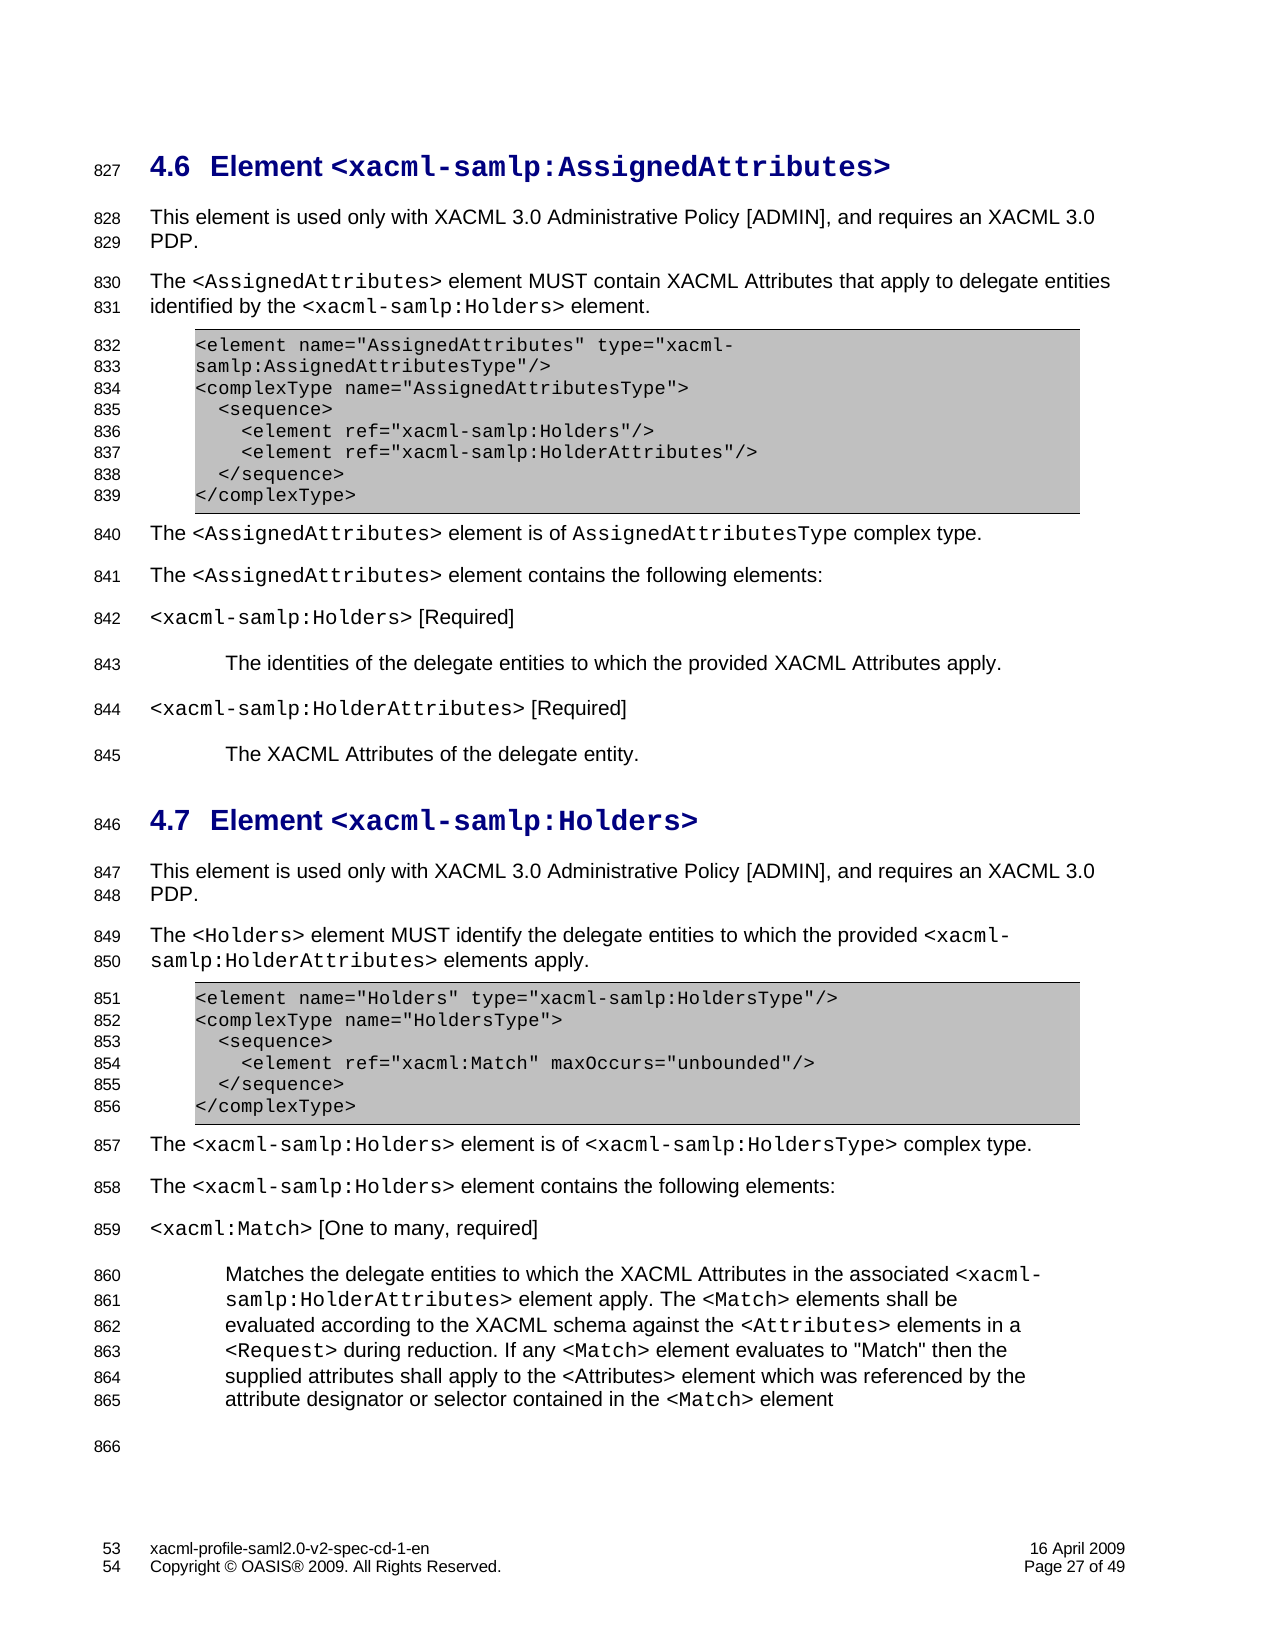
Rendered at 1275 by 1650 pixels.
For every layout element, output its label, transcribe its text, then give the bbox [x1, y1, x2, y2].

subtitle Element <xacml-samlp:AssignedAttributes> [150, 150, 1125, 185]
text <xacml:Match> [One to many, required] [150, 1216, 1125, 1242]
text </sequence> [195, 457, 1080, 479]
text This element is used only with XACML 3.0 Administrative Policy [ADMIN], and requires an XACML 3.0 PDP. [150, 206, 1125, 253]
text <complexType name="AssignedAttributesType"> [195, 372, 1080, 393]
text The identities of the delegate entities to which the provided XACML Attributes apply. [225, 652, 1050, 675]
text This element is used only with XACML 3.0 Administrative Policy [ADMIN], and requires an XACML 3.0 PDP. [150, 859, 1125, 906]
text The <xacml-samlp:Holders> element is of <xacml-samlp:HoldersType> complex type. [150, 1132, 1125, 1157]
text The XACML Attributes of the delegate entity. [225, 742, 1050, 766]
text </complexType> [195, 1089, 1080, 1124]
text Matches the delegate entities to which the XACML Attributes in the associated <xacml-samlp:HolderAttributes> element apply. The <Match> elements shall be evaluated according to the XACML schema against the <Attributes> elements in a <Request> during reduction. If any <Match> element evaluates to "Match" then the supplied attributes shall apply to the <Attributes> element which was referenced by the attribute designator or selector contained in the <Match> element [225, 1262, 1050, 1413]
text The <Holders> element MUST identify the delegate entities to which the provided <xacml-samlp:HolderAttributes> elements apply. [150, 923, 1125, 974]
text <element ref="xacml-samlp:Holders"/> [195, 414, 1080, 436]
text The <AssignedAttributes> element MUST contain XACML Attributes that apply to delegate entities identified by the <xacml-samlp:Holders> element. [150, 269, 1125, 320]
text <xacml-samlp:Holders> [Required] [150, 606, 1125, 631]
text <sequence> [195, 393, 1080, 414]
text <sequence> [195, 1025, 1080, 1047]
text The <AssignedAttributes> element contains the following elements: [150, 563, 1125, 589]
text </complexType> [195, 479, 1080, 513]
text <complexType name="HoldersType"> [195, 1004, 1080, 1025]
text </sequence> [195, 1068, 1080, 1089]
text <element ref="xacml-samlp:HolderAttributes"/> [195, 436, 1080, 457]
text <element name="AssignedAttributes" type="xacml-samlp:AssignedAttributesType"/> [195, 330, 1080, 372]
text The <AssignedAttributes> element is of AssignedAttributesType complex type. [150, 521, 1125, 547]
text <xacml-samlp:HolderAttributes> [Required] [150, 696, 1125, 722]
subtitle Element <xacml-samlp:Holders> [150, 803, 1125, 838]
text <element ref="xacml:Match" maxOccurs="unbounded"/> [195, 1047, 1080, 1068]
text <element name="Holders" type="xacml-samlp:HoldersType"/> [195, 983, 1080, 1004]
text The <xacml-samlp:Holders> element contains the following elements: [150, 1174, 1125, 1199]
